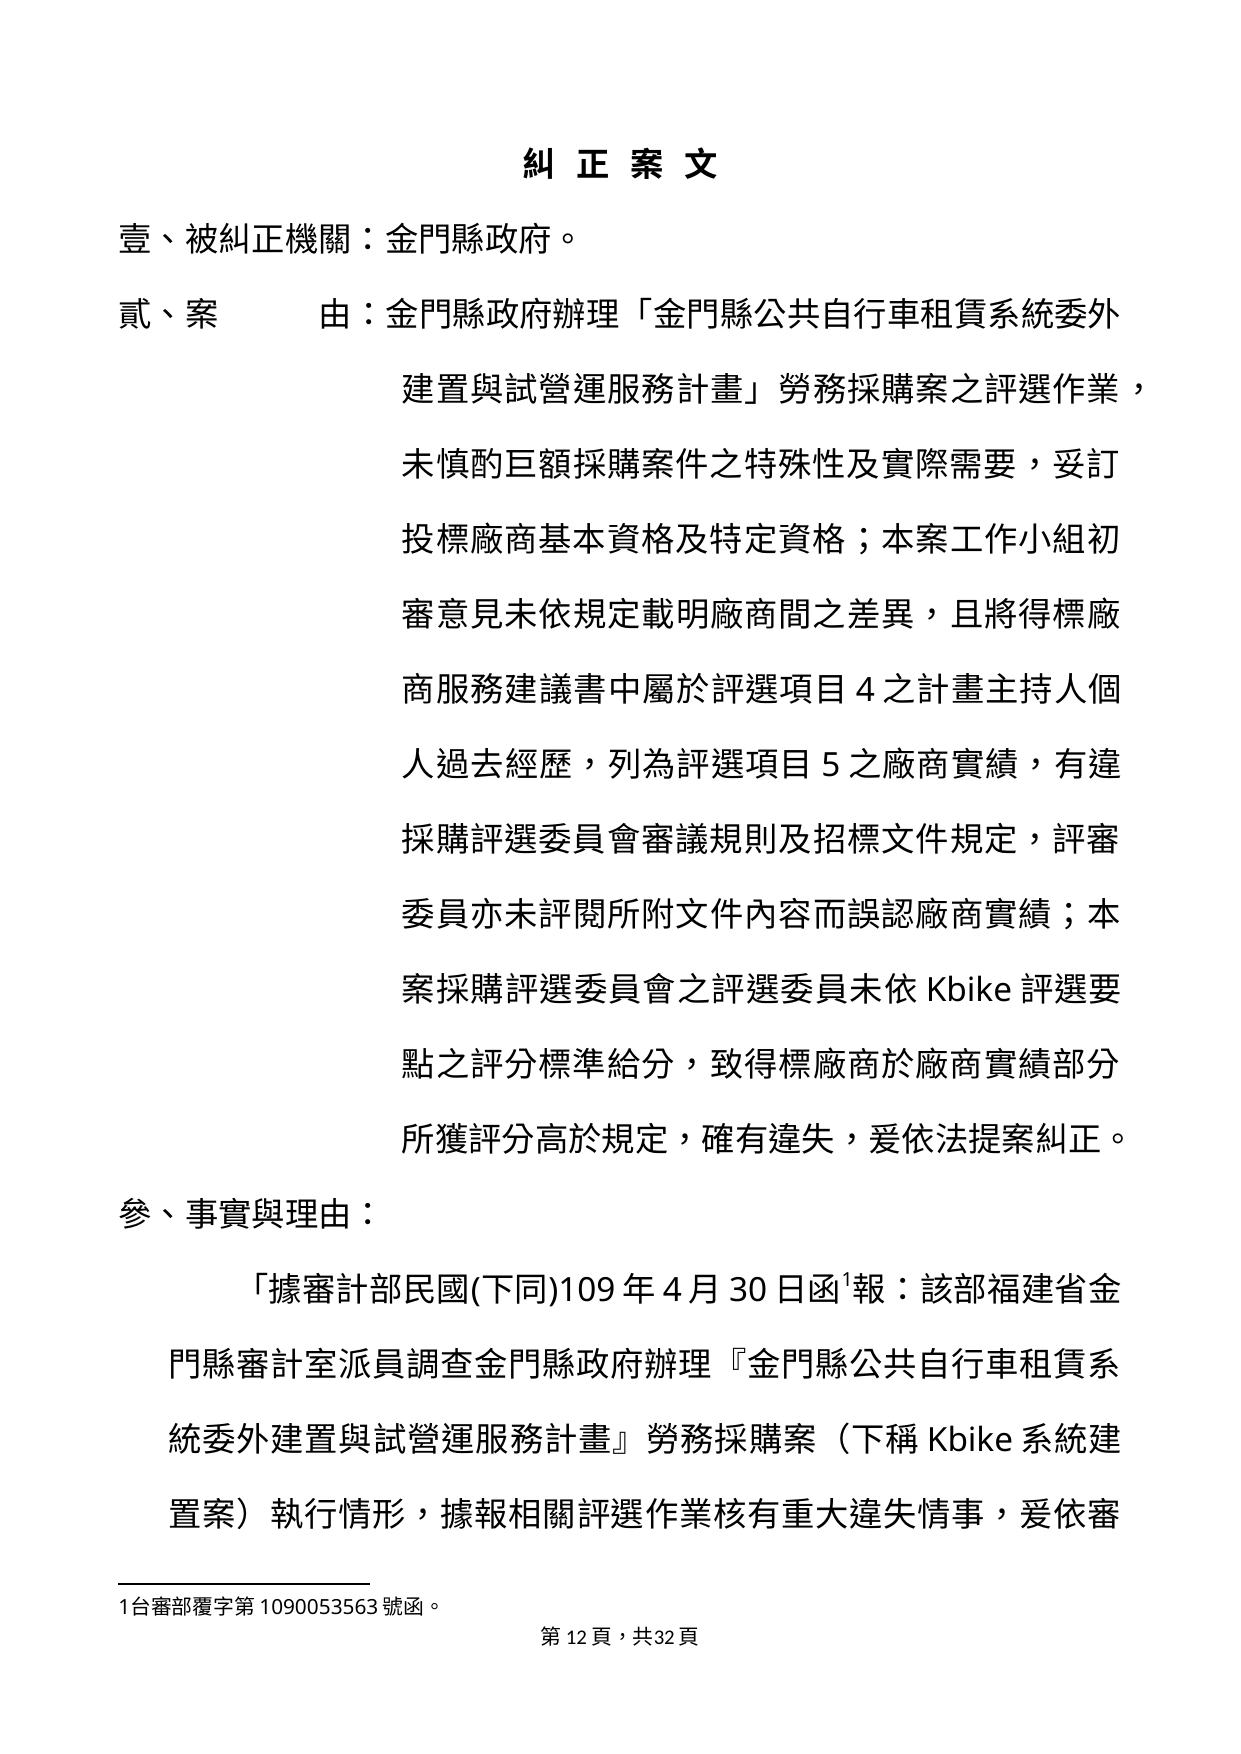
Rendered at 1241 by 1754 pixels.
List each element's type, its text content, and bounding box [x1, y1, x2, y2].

text 台審部覆字第1090053563號函。 [118, 1590, 1122, 1620]
text 糾正案文 [118, 118, 1122, 193]
subtitle 參、事實與理由： [118, 1168, 1122, 1243]
subtitle 貳、案 由：金門縣政府辦理「金門縣公共自行車租賃系統委外建置與試營運服務計畫」勞務採購案之評選作業，未慎酌巨額採購案件之特殊性及實際需要，妥訂投標廠商基本資格及特定資格；本案工作小組初審意見未依規定載明廠商間之差異，且將得標廠商服務建議書中屬於評選項目4之計畫主持人個人過去經歷，列為評選項目5之廠商實績，有違採購評選委員會審議規則及招標文件規定，評審委員亦未評閱所附文件內容而誤認廠商實績；本案採購評選委員會之評選委員未依Kbike評選要點之評分標準給分，致得標廠商於廠商實績部分所獲評分高於規定，確有違失，爰依法提案糾正。 [118, 268, 1122, 1168]
text 「據審計部民國(下同)109年4月30日函報：該部福建省金門縣審計室派員調查金門縣政府辦理『金門縣公共自行車租賃系統委外建置與試營運服務計畫』勞務採購案（下稱Kbike系統建置案）執行情形，據報相關評選作業核有重大違失情事，爰依審 [168, 1243, 1122, 1543]
subtitle 壹、被糾正機關：金門縣政府。 [118, 193, 1122, 268]
